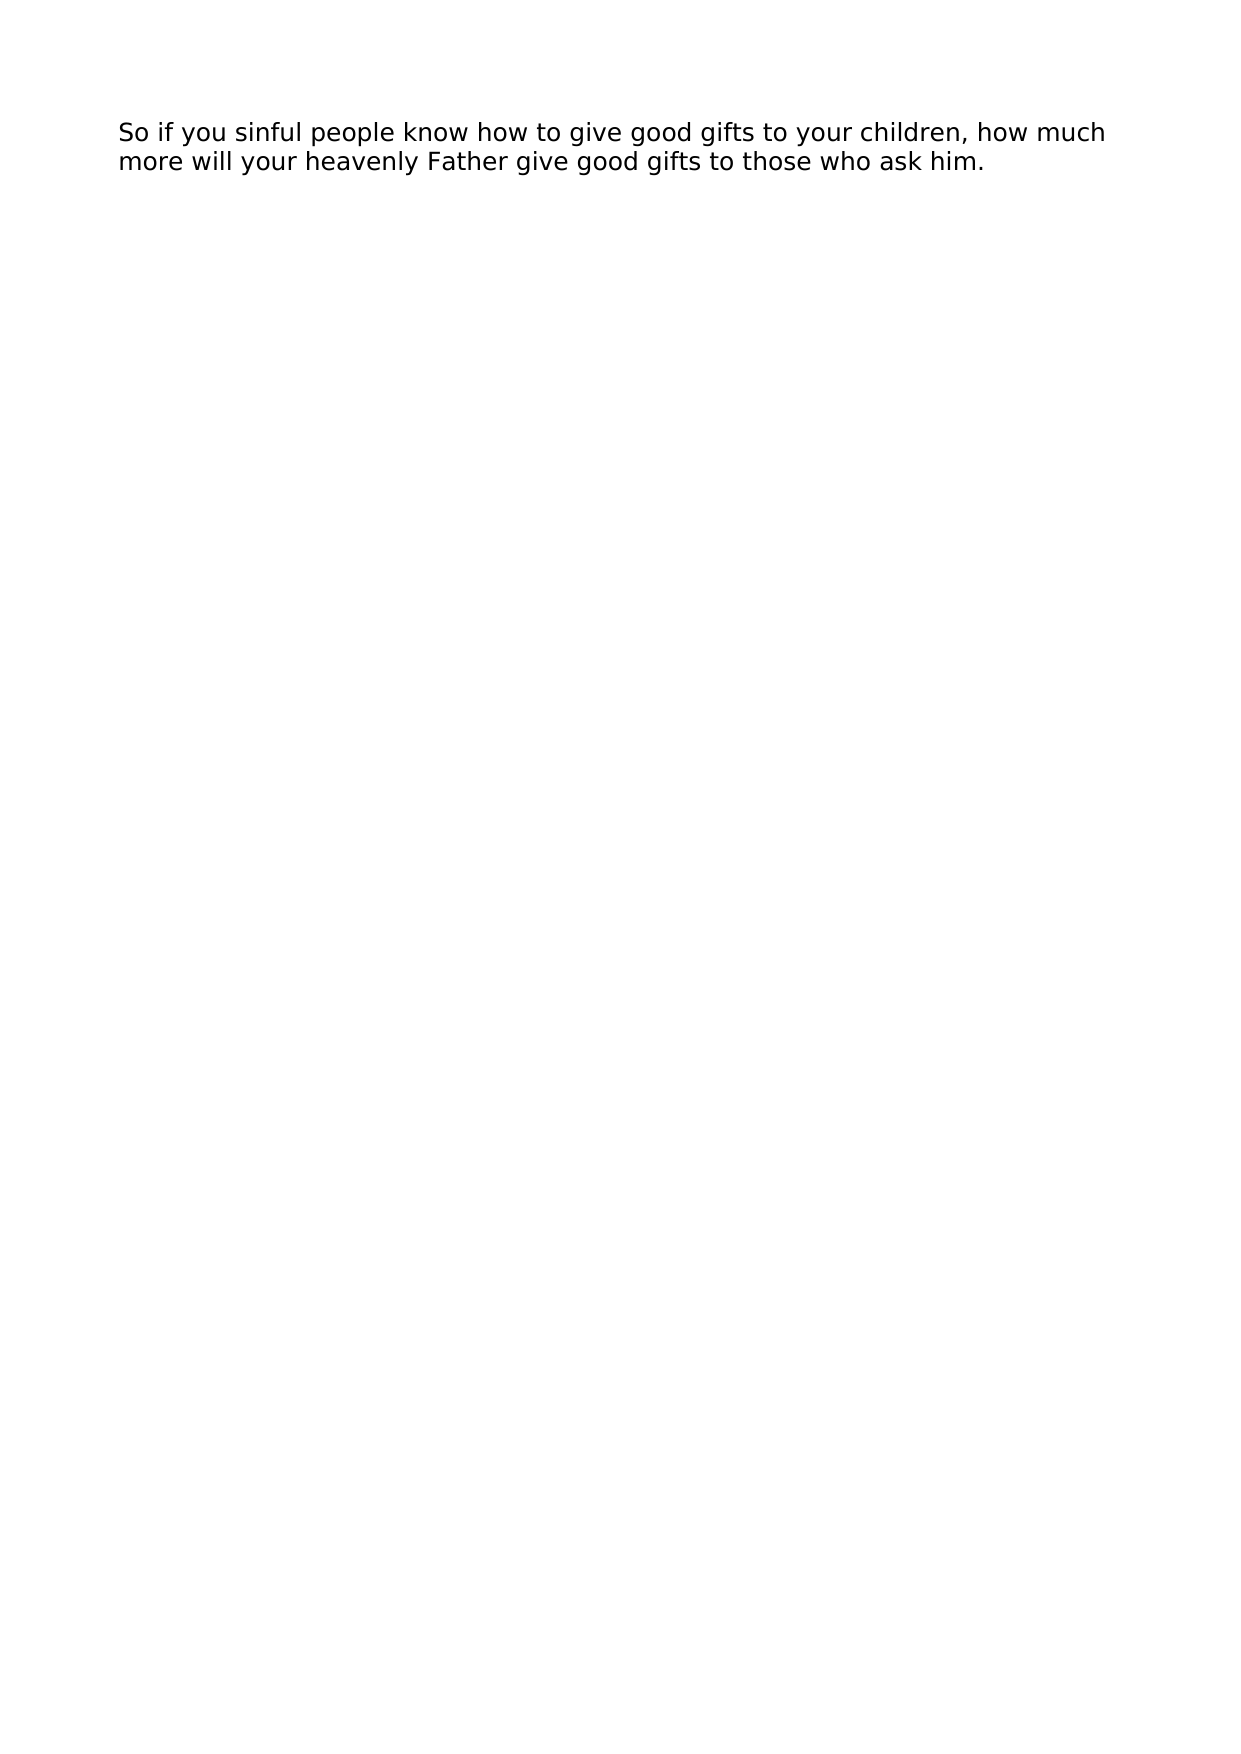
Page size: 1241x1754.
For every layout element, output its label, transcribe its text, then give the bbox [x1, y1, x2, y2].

text So if you sinful people know how to give good gifts to your children, how much more will your heavenly Father give good gifts to those who ask him. [118, 118, 1122, 176]
